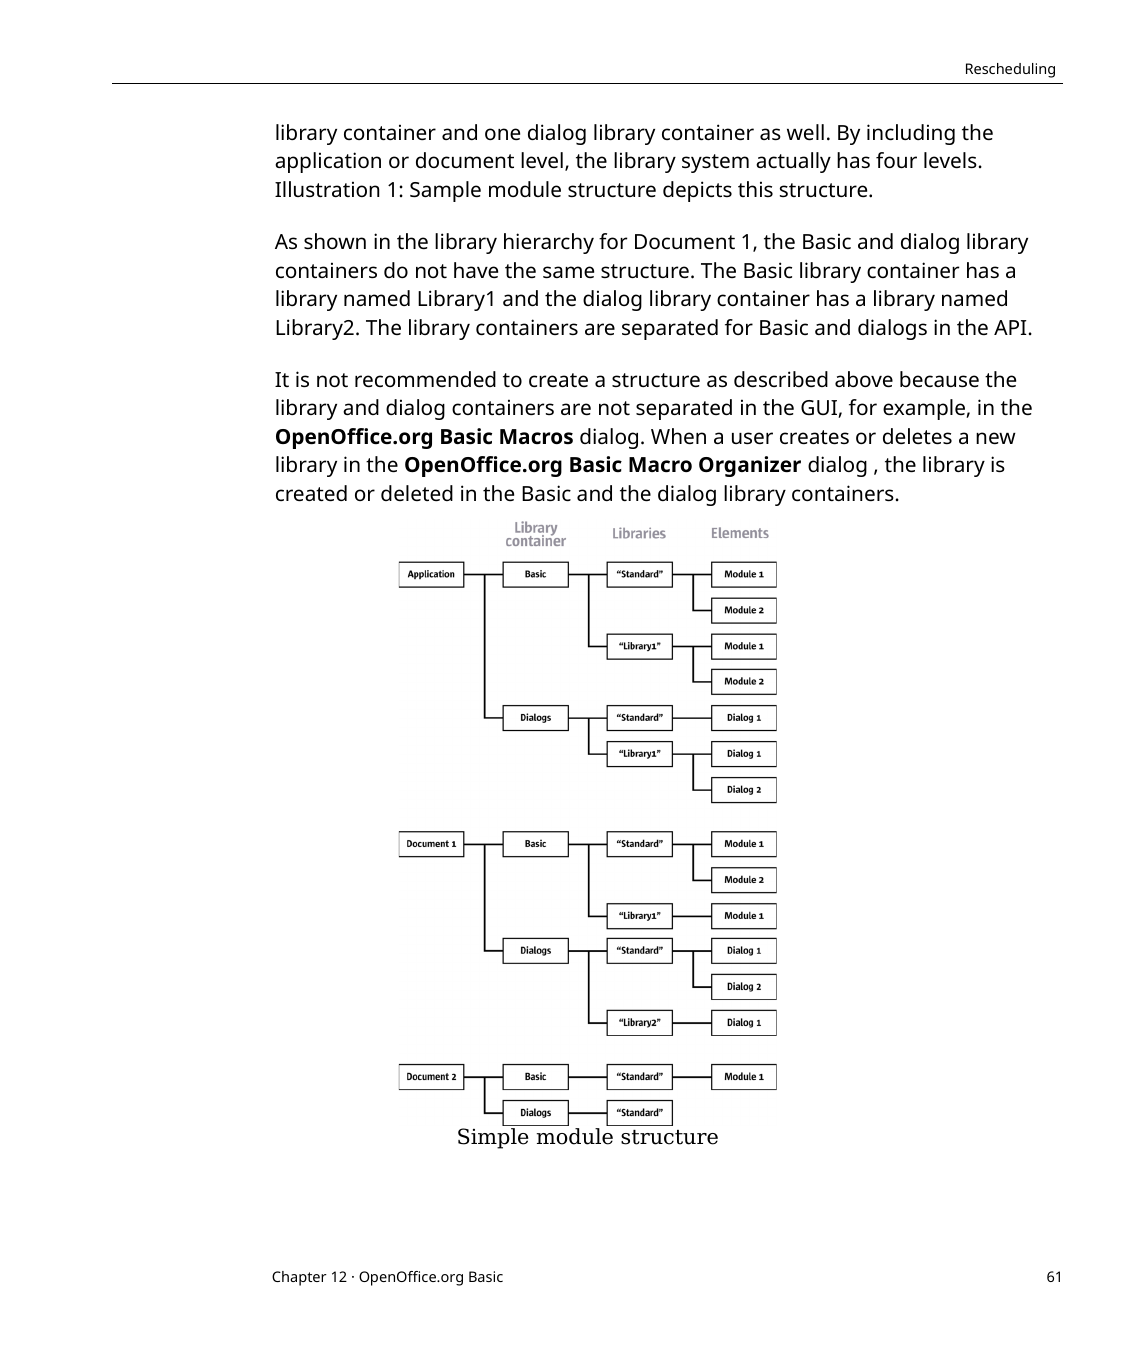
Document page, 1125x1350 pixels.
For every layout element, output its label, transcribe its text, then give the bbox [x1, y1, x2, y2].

picture [398, 519, 777, 1126]
text library container and one dialog library container as well. By including the application or document level, the library system actually has four levels. Illustration 1: Sample module structure depicts this structure. [274, 118, 1063, 203]
text It is not recommended to create a structure as described above because the library and dialog containers are not separated in the GUI, for example, in the OpenOffice.org Basic Macros dialog. When a user creates or deletes a new library in the OpenOffice.org Basic Macro Organizer dialog , the library is created or deleted in the Basic and the dialog library containers. [274, 365, 1063, 507]
text Simple module structure [112, 519, 1063, 1149]
text As shown in the library hierarchy for Document 1, the Basic and dialog library containers do not have the same structure. The Basic library container has a library named Library1 and the dialog library container has a library named Library2. The library containers are separated for Basic and dialogs in the API. [274, 227, 1063, 341]
